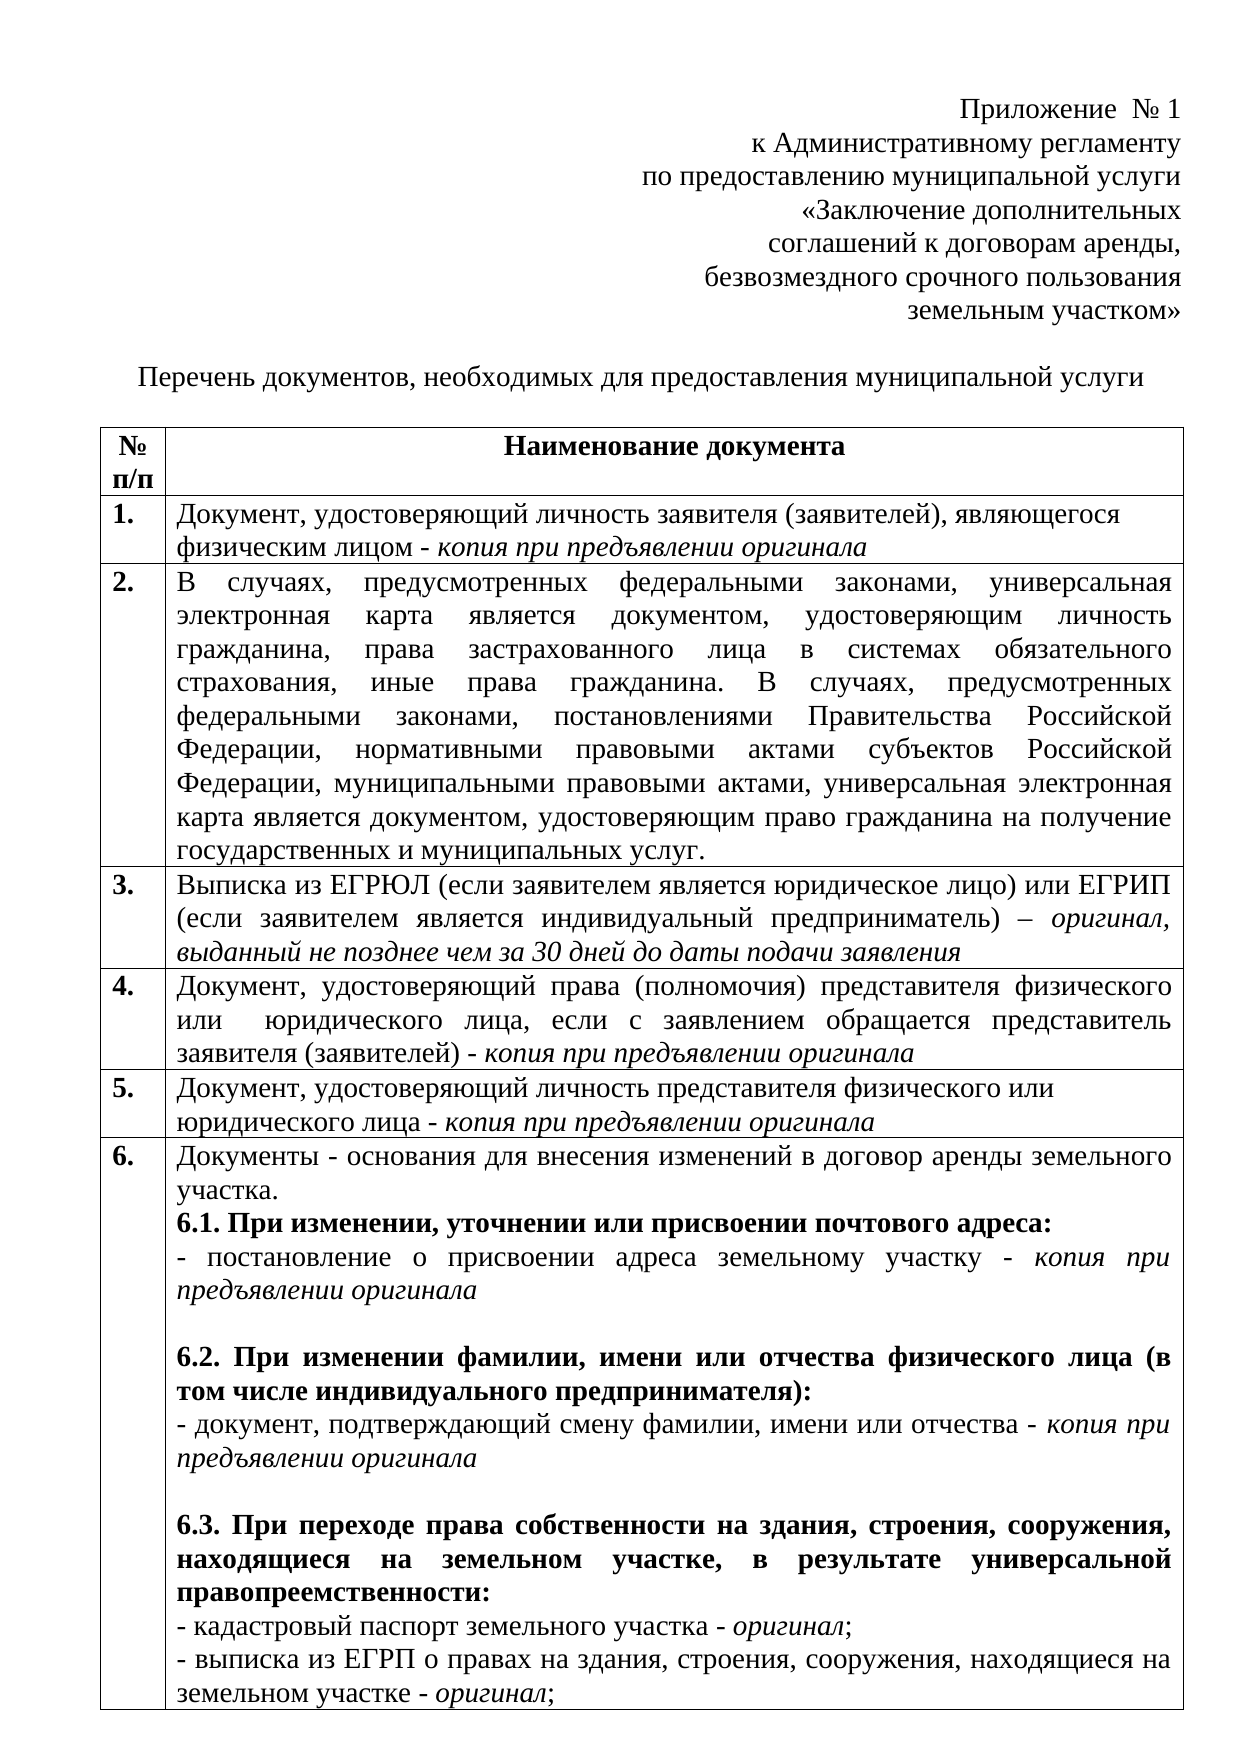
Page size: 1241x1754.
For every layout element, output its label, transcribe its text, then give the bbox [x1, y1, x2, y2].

table_cell Выписка из ЕГРЮЛ (если заявителем является юридическое лицо) или ЕГРИП (если заявителем является индивидуальный предприниматель) – оригинал, выданный не позднее чем за 30 дней до даты подачи заявления [166, 867, 1183, 967]
table_cell Документ, удостоверяющий личность заявителя (заявителей), являющегося физическим лицом - копия при предъявлении оригинала [166, 496, 1183, 563]
table_cell 6. [101, 1138, 165, 1708]
table_cell 5. [101, 1070, 165, 1137]
table_header Наименование документа [166, 428, 1183, 495]
table_cell Документы - основания для внесения изменений в договор аренды земельного участка. 6.1. При изменении, уточнении или присвоении почтового адреса: - постановление о присвоении адреса земельному участку - копия при предъявлении оригинала 6.2. При изменении фамилии, имени или отчества физического лица (в том числе индивидуального предпринимателя): - документ, подтверждающий смену фамилии, имени или отчества - копия при предъявлении оригинала 6.3. При переходе права собственности на здания, строения, сооружения, находящиеся на земельном участке, в результате универсальной правопреемственности: - кадастровый паспорт земельного участка - оригинал; - выписка из ЕГРП о правах на здания, строения, сооружения, находящиеся на земельном участке - оригинал; [166, 1138, 1183, 1708]
table_cell Документ, удостоверяющий права (полномочия) представителя физического или юридического лица, если с заявлением обращается представитель заявителя (заявителей) - копия при предъявлении оригинала [166, 969, 1183, 1069]
table_header № п/п [101, 428, 165, 495]
table_cell Документ, удостоверяющий личность представителя физического или юридического лица - копия при предъявлении оригинала [166, 1070, 1183, 1137]
table_cell В случаях, предусмотренных федеральными законами, универсальная электронная карта является документом, удостоверяющим личность гражданина, права застрахованного лица в системах обязательного страхования, иные права гражданина. В случаях, предусмотренных федеральными законами, постановлениями Правительства Российской Федерации, нормативными правовыми актами субъектов Российской Федерации, муниципальными правовыми актами, универсальная электронная карта является документом, удостоверяющим право гражданина на получение государственных и муниципальных услуг. [166, 564, 1183, 866]
text по предоставлению муниципальной услуги [101, 158, 1181, 192]
text к Административному регламенту [101, 125, 1181, 158]
text Перечень документов, необходимых для предоставления муниципальной услуги [101, 359, 1181, 393]
text «Заключение дополнительных соглашений к договорам аренды, безвозмездного срочного пользования земельным участком» [662, 192, 1181, 326]
table_cell 4. [101, 969, 165, 1069]
table_cell 2. [101, 564, 165, 866]
table_cell 1. [101, 496, 165, 563]
text Приложение № 1 [101, 91, 1181, 125]
table_cell 3. [101, 867, 165, 967]
